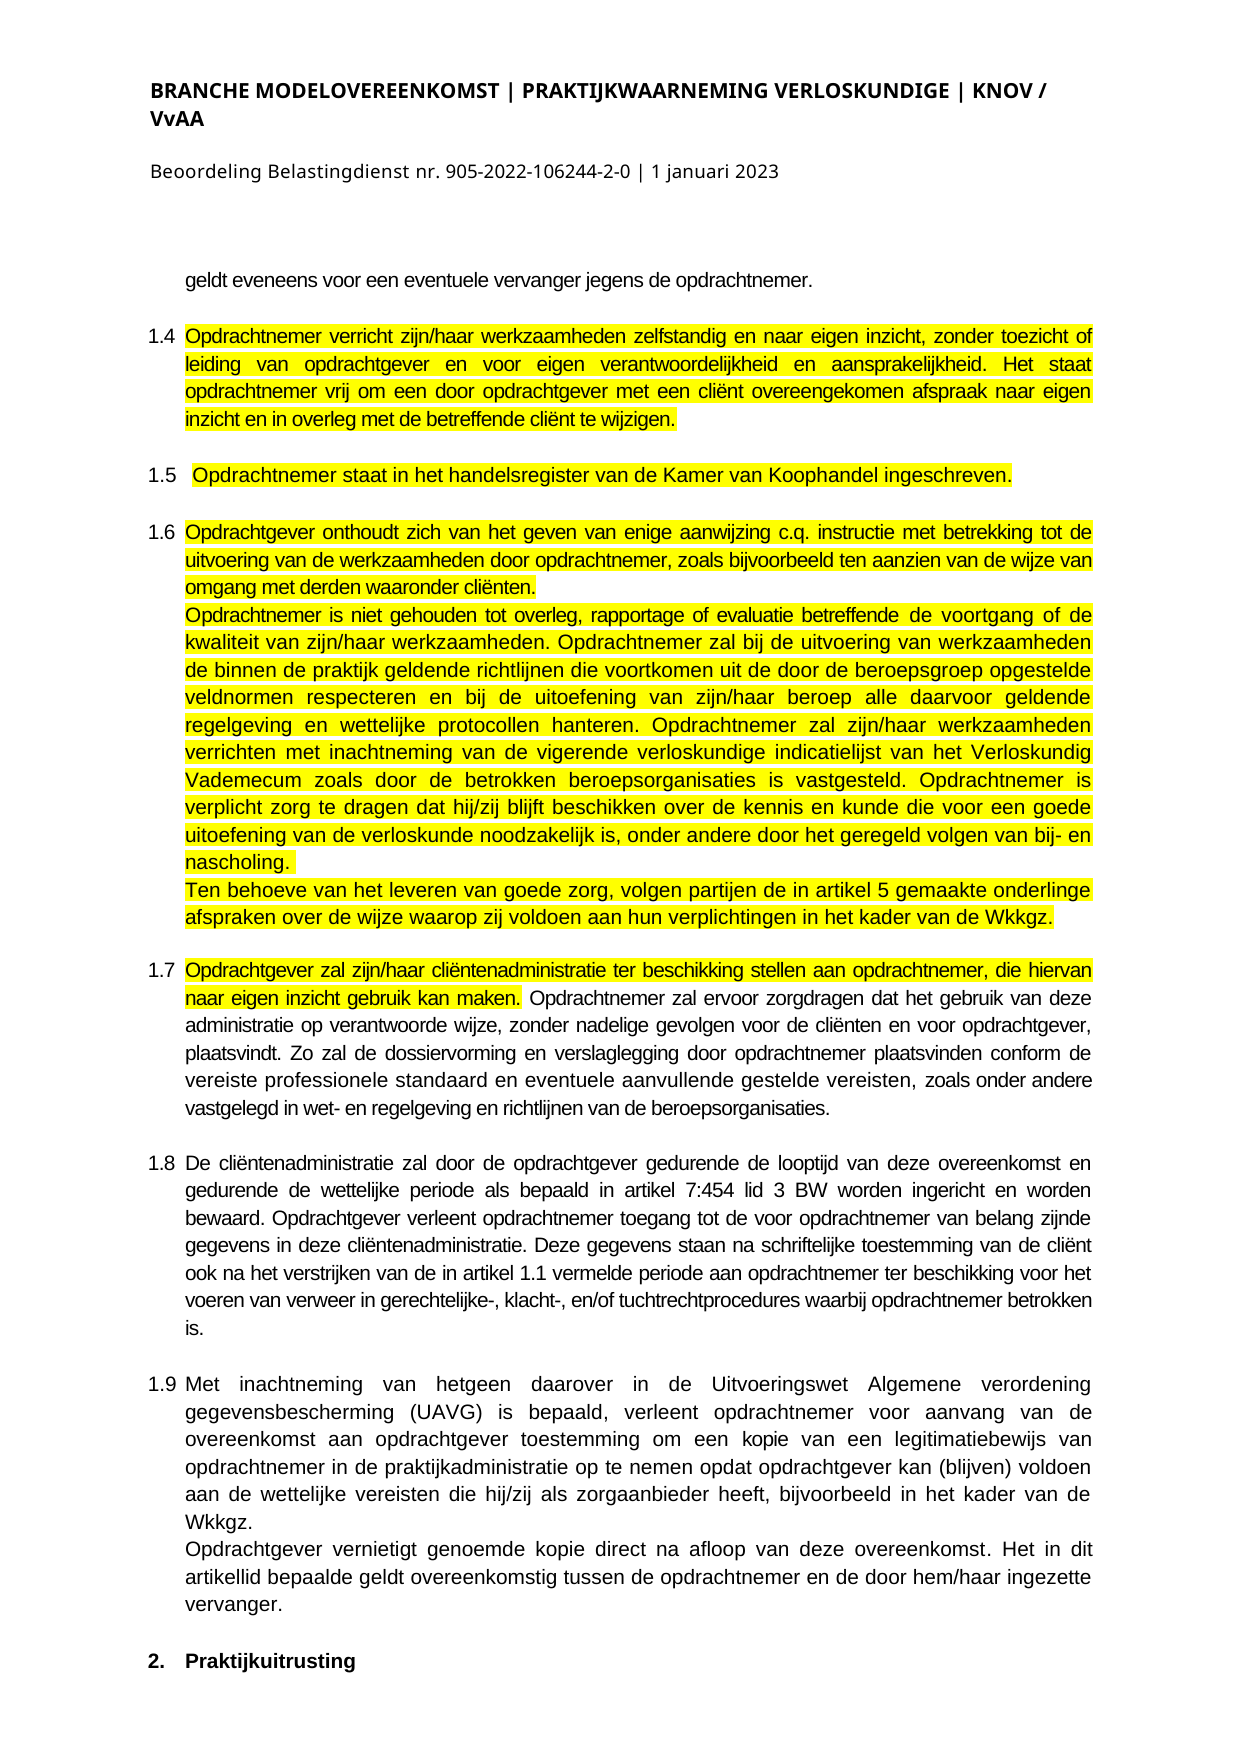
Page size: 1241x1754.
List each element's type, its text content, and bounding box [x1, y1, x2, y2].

text geldt eveneens voor een eventuele vervanger jegens de opdrachtnemer. [148, 267, 1093, 291]
text Opdrachtnemer is niet gehouden tot overleg, rapportage of evaluatie betreffende de voortgang of de kwaliteit van zijn/haar werkzaamheden. Opdrachtnemer zal bij de uitvoering van werkzaamheden de binnen de praktijk geldende richtlijnen die voortkomen uit de door de beroepsgroep opgestelde veldnormen respecteren en bij de uitoefening van zijn/haar beroep alle daarvoor geldende regelgeving en wettelijke protocollen hanteren. Opdrachtnemer zal zijn/haar werkzaamheden verrichten met inachtneming van de vigerende verloskundige indicatielijst van het Verloskundig Vademecum zoals door de betrokken beroepsorganisaties is vastgesteld. Opdrachtnemer is verplicht zorg te dragen dat hij/zij blijft beschikken over de kennis en kunde die voor een goede uitoefening van de verloskunde noodzakelijk is, onder andere door het geregeld volgen van bij- en nascholing. [185, 602, 1093, 874]
text 1.9 Met inachtneming van hetgeen daarover in de Uitvoeringswet Algemene verordening gegevensbescherming (UAVG) is bepaald, verleent opdrachtnemer voor aanvang van de overeenkomst aan opdrachtgever toestemming om een kopie van een legitimatiebewijs van opdrachtnemer in de praktijkadministratie op te nemen opdat opdrachtgever kan (blijven) voldoen aan de wettelijke vereisten die hij/zij als zorgaanbieder heeft, bijvoorbeeld in het kader van de Wkkgz. [148, 1372, 1093, 1533]
text 2. Praktijkuitrusting [148, 1649, 1093, 1673]
text 1.5 Opdrachtnemer staat in het handelsregister van de Kamer van Koophandel ingeschreven. [148, 463, 1093, 487]
text Ten behoeve van het leveren van goede zorg, volgen partijen de in artikel 5 gemaakte onderlinge afspraken over de wijze waarop zij voldoen aan hun verplichtingen in het kader van de Wkkgz. [185, 877, 1093, 929]
text 1.8 De cliëntenadministratie zal door de opdrachtgever gedurende de looptijd van deze overeenkomst en gedurende de wettelijke periode als bepaald in artikel 7:454 lid 3 BW worden ingericht en worden bewaard. Opdrachtgever verleent opdrachtnemer toegang tot de voor opdrachtnemer van belang zijnde gegevens in deze cliëntenadministratie. Deze gegevens staan na schriftelijke toestemming van de cliënt ook na het verstrijken van de in artikel 1.1 vermelde periode aan opdrachtnemer ter beschikking voor het voeren van verweer in gerechtelijke-, klacht-, en/of tuchtrechtprocedures waarbij opdrachtnemer betrokken is. [148, 1150, 1093, 1339]
text Opdrachtgever vernietigt genoemde kopie direct na afloop van deze overeenkomst. Het in dit artikellid bepaalde geldt overeenkomstig tussen de opdrachtnemer en de door hem/haar ingezette vervanger. [185, 1537, 1093, 1616]
text 1.4 Opdrachtnemer verricht zijn/haar werkzaamheden zelfstandig en naar eigen inzicht, zonder toezicht of leiding van opdrachtgever en voor eigen verantwoordelijkheid en aansprakelijkheid. Het staat opdrachtnemer vrij om een door opdrachtgever met een cliënt overeengekomen afspraak naar eigen inzicht en in overleg met de betreffende cliënt te wijzigen. [148, 324, 1093, 431]
text 1.6 Opdrachtgever onthoudt zich van het geven van enige aanwijzing c.q. instructie met betrekking tot de uitvoering van de werkzaamheden door opdrachtnemer, zoals bijvoorbeeld ten aanzien van de wijze van omgang met derden waaronder cliënten. [148, 520, 1093, 599]
text 1.7 Opdrachtgever zal zijn/haar cliëntenadministratie ter beschikking stellen aan opdrachtnemer, die hiervan naar eigen inzicht gebruik kan maken. Opdrachtnemer zal ervoor zorgdragen dat het gebruik van deze administratie op verantwoorde wijze, zonder nadelige gevolgen voor de cliënten en voor opdrachtgever, plaatsvindt. Zo zal de dossiervorming en verslaglegging door opdrachtnemer plaatsvinden conform de vereiste professionele standaard en eventuele aanvullende gestelde vereisten, zoals onder andere vastgelegd in wet- en regelgeving en richtlijnen van de beroepsorganisaties. [148, 958, 1093, 1119]
